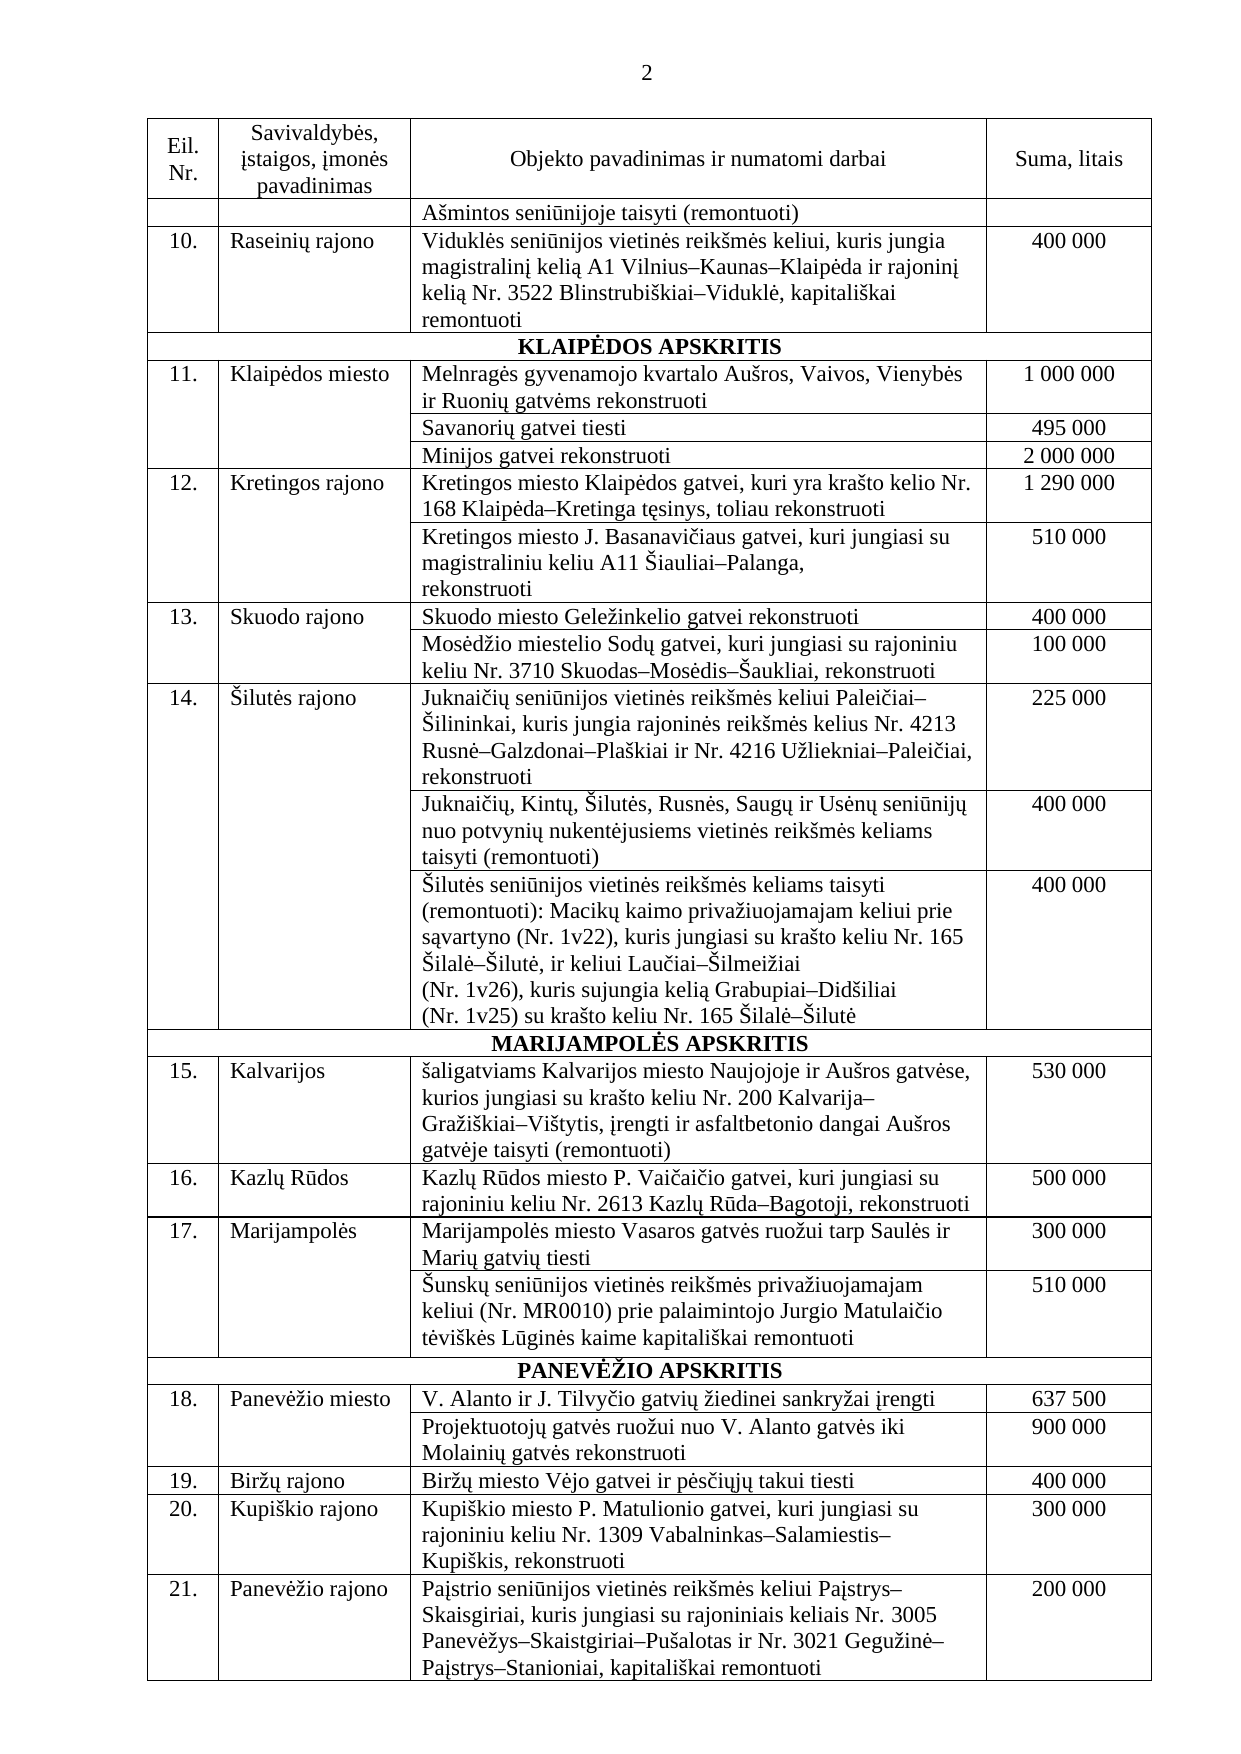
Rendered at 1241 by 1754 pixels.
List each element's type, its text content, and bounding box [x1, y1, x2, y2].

table_cell 1 000 000 [987, 361, 1151, 413]
table_header Suma, litais [987, 119, 1151, 198]
table_cell Panevėžio miesto [219, 1385, 410, 1466]
table_cell 2 000 000 [987, 442, 1151, 468]
table_cell Savanorių gatvei tiesti [411, 414, 986, 441]
table_cell 300 000 [987, 1218, 1151, 1270]
table_cell 12. [148, 469, 218, 602]
table_cell Kretingos rajono [219, 469, 410, 602]
table_cell 200 000 [987, 1575, 1151, 1680]
table_cell 510 000 [987, 1271, 1151, 1357]
table_cell Marijampolės [219, 1218, 410, 1357]
table_cell 19. [148, 1467, 218, 1493]
table_cell Paįstrio seniūnijos vietinės reikšmės keliui Paįstrys–Skaisgiriai, kuris jungiasi su rajoniniais keliais Nr. 3005 Panevėžys–Skaistgiriai–Pušalotas ir Nr. 3021 Gegužinė–Paįstrys–Stanioniai, kapitališkai remontuoti [411, 1575, 986, 1680]
table_cell Šilutės seniūnijos vietinės reikšmės keliams taisyti (remontuoti): Macikų kaimo privažiuojamajam keliui prie sąvartyno (Nr. 1v22), kuris jungiasi su krašto keliu Nr. 165 Šilalė–Šilutė, ir keliui Laučiai–Šilmeižiai (Nr. 1v26), kuris sujungia kelią Grabupiai–Didšiliai (Nr. 1v25) su krašto keliu Nr. 165 Šilalė–Šilutė [411, 871, 986, 1029]
table_cell 400 000 [987, 227, 1151, 332]
table_cell V. Alanto ir J. Tilvyčio gatvių žiedinei sankryžai įrengti [411, 1385, 986, 1412]
table_cell 495 000 [987, 414, 1151, 441]
table_cell 1 290 000 [987, 469, 1151, 522]
table_cell Kazlų Rūdos miesto P. Vaičaičio gatvei, kuri jungiasi su rajoniniu keliu Nr. 2613 Kazlų Rūda–Bagotoji, rekonstruoti [411, 1164, 986, 1216]
table_cell Kalvarijos [219, 1057, 410, 1163]
table_cell [987, 199, 1151, 226]
table_cell Kazlų Rūdos [219, 1164, 410, 1216]
table_cell 530 000 [987, 1057, 1151, 1163]
table_cell 400 000 [987, 871, 1151, 1029]
table_cell Ašmintos seniūnijoje taisyti (remontuoti) [411, 199, 986, 226]
table_cell Kretingos miesto Klaipėdos gatvei, kuri yra krašto kelio Nr. 168 Klaipėda–Kretinga tęsinys, toliau rekonstruoti [411, 469, 986, 522]
table_cell Juknaičių, Kintų, Šilutės, Rusnės, Saugų ir Usėnų seniūnijų nuo potvynių nukentėjusiems vietinės reikšmės keliams taisyti (remontuoti) [411, 791, 986, 869]
table_cell Šilutės rajono [219, 684, 410, 1029]
table_cell 637 500 [987, 1385, 1151, 1412]
table_cell Projektuotojų gatvės ruožui nuo V. Alanto gatvės iki Molainių gatvės rekonstruoti [411, 1413, 986, 1466]
table_cell Viduklės seniūnijos vietinės reikšmės keliui, kuris jungia magistralinį kelią A1 Vilnius–Kaunas–Klaipėda ir rajoninį kelią Nr. 3522 Blinstrubiškiai–Viduklė, kapitališkai remontuoti [411, 227, 986, 332]
table_cell 21. [148, 1575, 218, 1680]
table_cell Mosėdžio miestelio Sodų gatvei, kuri jungiasi su rajoniniu keliu Nr. 3710 Skuodas–Mosėdis–Šaukliai, rekonstruoti [411, 630, 986, 683]
table_cell 17. [148, 1218, 218, 1357]
table_cell Minijos gatvei rekonstruoti [411, 442, 986, 468]
table_cell Marijampolės miesto Vasaros gatvės ruožui tarp Saulės ir Marių gatvių tiesti [411, 1218, 986, 1270]
table_cell Kretingos miesto J. Basanavičiaus gatvei, kuri jungiasi su magistraliniu keliu A11 Šiauliai–Palanga, rekonstruoti [411, 523, 986, 602]
table_cell Biržų rajono [219, 1467, 410, 1493]
table_cell Klaipėdos miesto [219, 361, 410, 468]
table_cell 400 000 [987, 603, 1151, 629]
table_header Savivaldybės, įstaigos, įmonės pavadinimas [219, 119, 410, 198]
table_cell 900 000 [987, 1413, 1151, 1466]
table_cell 500 000 [987, 1164, 1151, 1216]
table_cell 20. [148, 1495, 218, 1574]
table_cell Skuodo rajono [219, 603, 410, 683]
table_cell [148, 199, 218, 226]
table_cell 225 000 [987, 684, 1151, 789]
table_cell Melnragės gyvenamojo kvartalo Aušros, Vaivos, Vienybės ir Ruonių gatvėms rekonstruoti [411, 361, 986, 413]
table_cell 14. [148, 684, 218, 1029]
table_header Objekto pavadinimas ir numatomi darbai [411, 119, 986, 198]
table_cell 13. [148, 603, 218, 683]
table_cell Klaipėdos apskritis [148, 333, 1151, 359]
table_cell 400 000 [987, 791, 1151, 869]
table_cell Biržų miesto Vėjo gatvei ir pėsčiųjų takui tiesti [411, 1467, 986, 1493]
table_cell Juknaičių seniūnijos vietinės reikšmės keliui Paleičiai–Šilininkai, kuris jungia rajoninės reikšmės kelius Nr. 4213 Rusnė–Galzdonai–Plaškiai ir Nr. 4216 Užliekniai–Paleičiai, rekonstruoti [411, 684, 986, 789]
table_cell Raseinių rajono [219, 227, 410, 332]
table_cell 300 000 [987, 1495, 1151, 1574]
table_cell 400 000 [987, 1467, 1151, 1493]
table_cell PANEVĖŽIO apskritis [148, 1358, 1151, 1384]
table_cell 10. [148, 227, 218, 332]
table_cell 100 000 [987, 630, 1151, 683]
table_cell 11. [148, 361, 218, 468]
table_header Eil. Nr. [148, 119, 218, 198]
table_cell šaligatviams Kalvarijos miesto Naujojoje ir Aušros gatvėse, kurios jungiasi su krašto keliu Nr. 200 Kalvarija–Gražiškiai–Vištytis, įrengti ir asfaltbetonio dangai Aušros gatvėje taisyti (remontuoti) [411, 1057, 986, 1163]
table_cell Skuodo miesto Geležinkelio gatvei rekonstruoti [411, 603, 986, 629]
table_cell Šunskų seniūnijos vietinės reikšmės privažiuojamajam keliui (Nr. MR0010) prie palaimintojo Jurgio Matulaičio tėviškės Lūginės kaime kapitališkai remontuoti [411, 1271, 986, 1357]
table_cell Panevėžio rajono [219, 1575, 410, 1680]
table_cell 18. [148, 1385, 218, 1466]
table_cell Marijampolės apskritis [148, 1030, 1151, 1056]
table_cell Kupiškio rajono [219, 1495, 410, 1574]
table_cell Kupiškio miesto P. Matulionio gatvei, kuri jungiasi su rajoniniu keliu Nr. 1309 Vabalninkas–Salamiestis–Kupiškis, rekonstruoti [411, 1495, 986, 1574]
table_cell 16. [148, 1164, 218, 1216]
table_cell 15. [148, 1057, 218, 1163]
table_cell [219, 199, 410, 226]
table_cell 510 000 [987, 523, 1151, 602]
